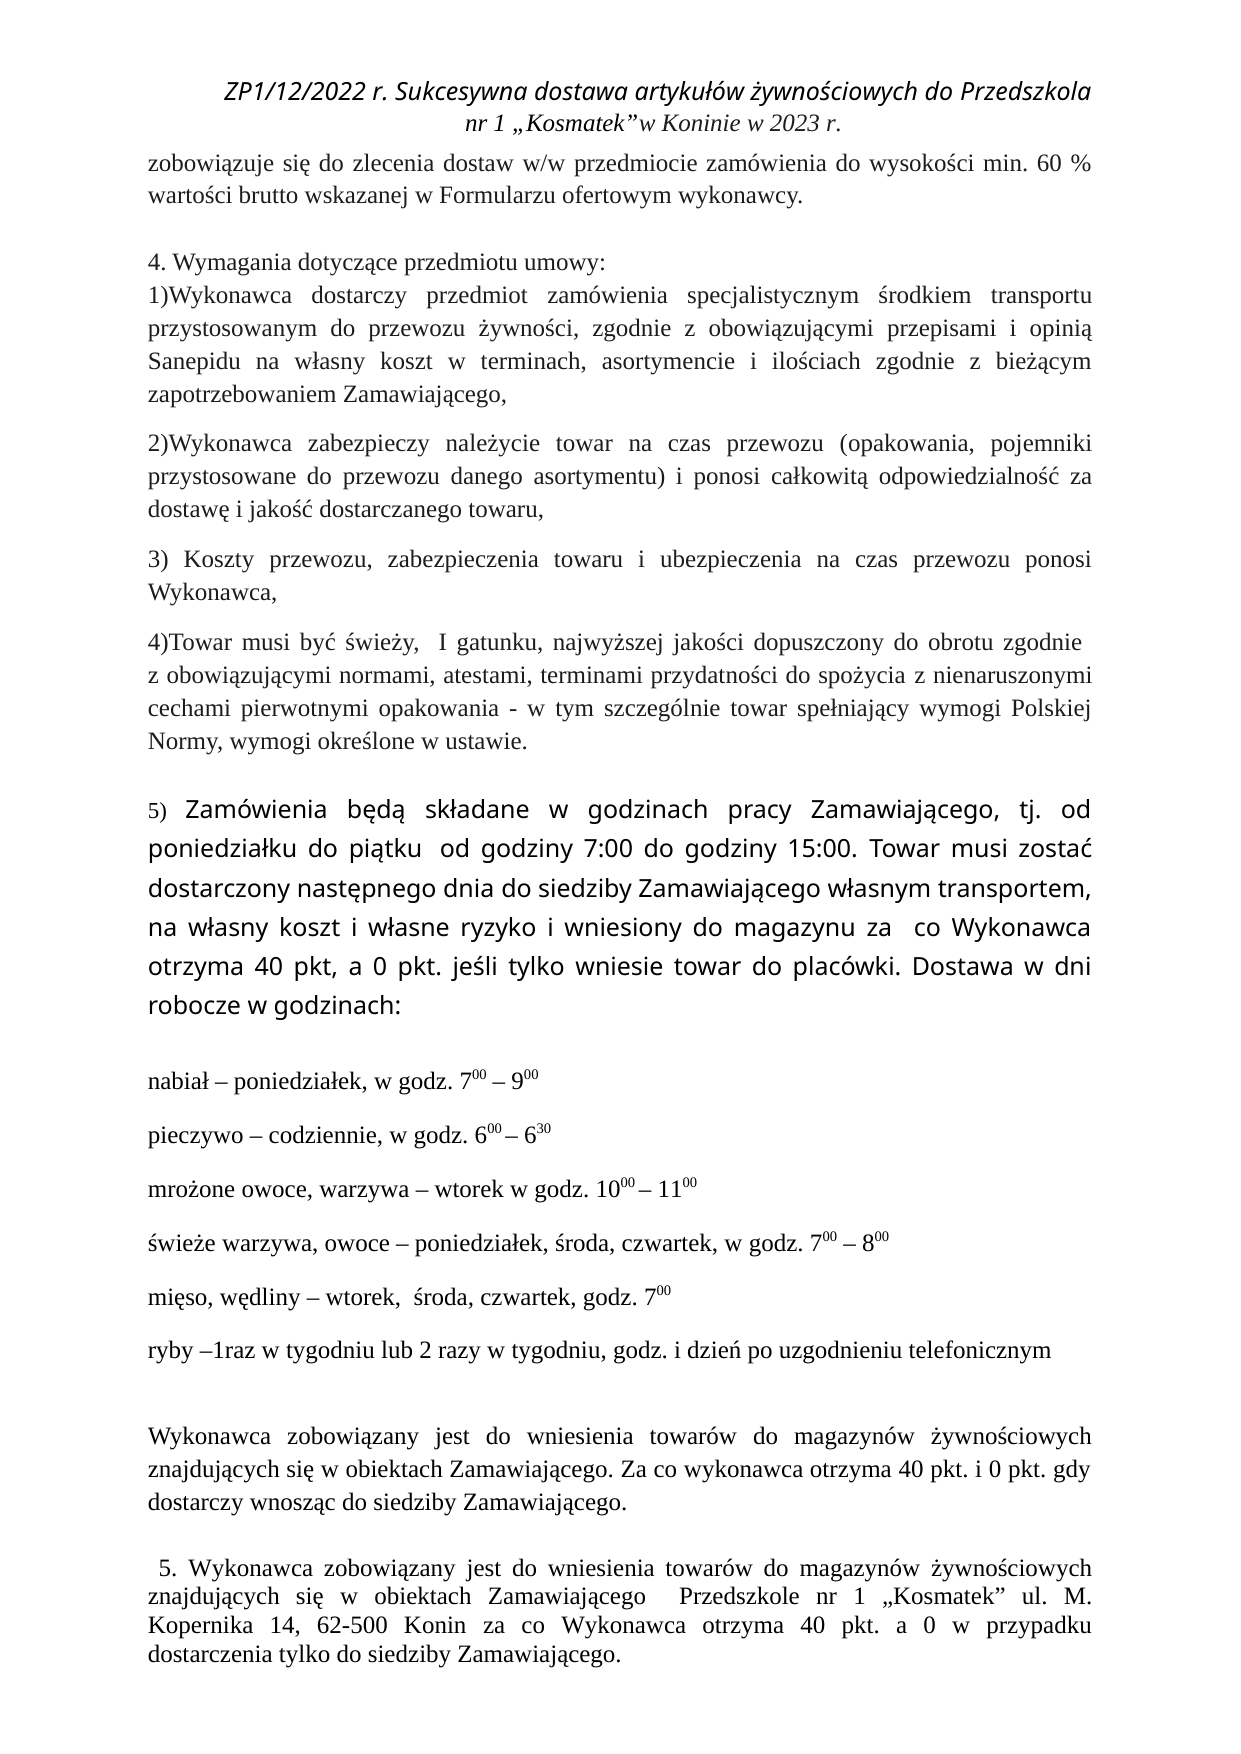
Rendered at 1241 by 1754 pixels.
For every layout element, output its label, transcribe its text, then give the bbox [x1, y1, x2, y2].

text ryby –1raz w tygodniu lub 2 razy w tygodniu, godz. i dzień po uzgodnieniu telefonicznym [148, 1335, 1093, 1364]
text mrożone owoce, warzywa – wtorek w godz. 1000 – 1100 [148, 1174, 1093, 1203]
text 3) Koszty przewozu, zabezpieczenia towaru i ubezpieczenia na czas przewozu ponosi Wykonawca, [148, 544, 1093, 606]
text nabiał – poniedziałek, w godz. 700 – 900 [148, 1066, 1093, 1095]
text 1)Wykonawca dostarczy przedmiot zamówienia specjalistycznym środkiem transportu przystosowanym do przewozu żywności, zgodnie z obowiązującymi przepisami i opinią Sanepidu na własny koszt w terminach, asortymencie i ilościach zgodnie z bieżącym zapotrzebowaniem Zamawiającego, [148, 280, 1093, 407]
text zobowiązuje się do zlecenia dostaw w/w przedmiocie zamówienia do wysokości min. 60 % wartości brutto wskazanej w Formularzu ofertowym wykonawcy. [148, 148, 1093, 209]
text pieczywo – codziennie, w godz. 600 – 630 [148, 1120, 1093, 1149]
text 4)Towar musi być świeży, I gatunku, najwyższej jakości dopuszczony do obrotu zgodnie z obowiązującymi normami, atestami, terminami przydatności do spożycia z nienaruszonymi cechami pierwotnymi opakowania - w tym szczególnie towar spełniający wymogi Polskiej Normy, wymogi określone w ustawie. [148, 627, 1093, 755]
text 5. Wykonawca zobowiązany jest do wniesienia towarów do magazynów żywnościowych znajdujących się w obiektach Zamawiającego Przedszkole nr 1 „Kosmatek” ul. M. Kopernika 14, 62-500 Konin za co Wykonawca otrzyma 40 pkt. a 0 w przypadku dostarczenia tylko do siedziby Zamawiającego. [148, 1553, 1093, 1668]
text 4. Wymagania dotyczące przedmiotu umowy: [148, 247, 1093, 275]
text 5) Zamówienia będą składane w godzinach pracy Zamawiającego, tj. od poniedziałku do piątku od godziny 7:00 do godziny 15:00. Towar musi zostać dostarczony następnego dnia do siedziby Zamawiającego własnym transportem, na własny koszt i własne ryzyko i wniesiony do magazynu za co Wykonawca otrzyma 40 pkt, a 0 pkt. jeśli tylko wniesie towar do placówki. Dostawa w dni robocze w godzinach: [148, 792, 1093, 1022]
text mięso, wędliny – wtorek, środa, czwartek, godz. 700 [148, 1282, 1093, 1310]
text Wykonawca zobowiązany jest do wniesienia towarów do magazynów żywnościowych znajdujących się w obiektach Zamawiającego. Za co wykonawca otrzyma 40 pkt. i 0 pkt. gdy dostarczy wnosząc do siedziby Zamawiającego. [148, 1421, 1093, 1516]
text 2)Wykonawca zabezpieczy należycie towar na czas przewozu (opakowania, pojemniki przystosowane do przewozu danego asortymentu) i ponosi całkowitą odpowiedzialność za dostawę i jakość dostarczanego towaru, [148, 428, 1093, 523]
text świeże warzywa, owoce – poniedziałek, środa, czwartek, w godz. 700 – 800 [148, 1228, 1093, 1256]
